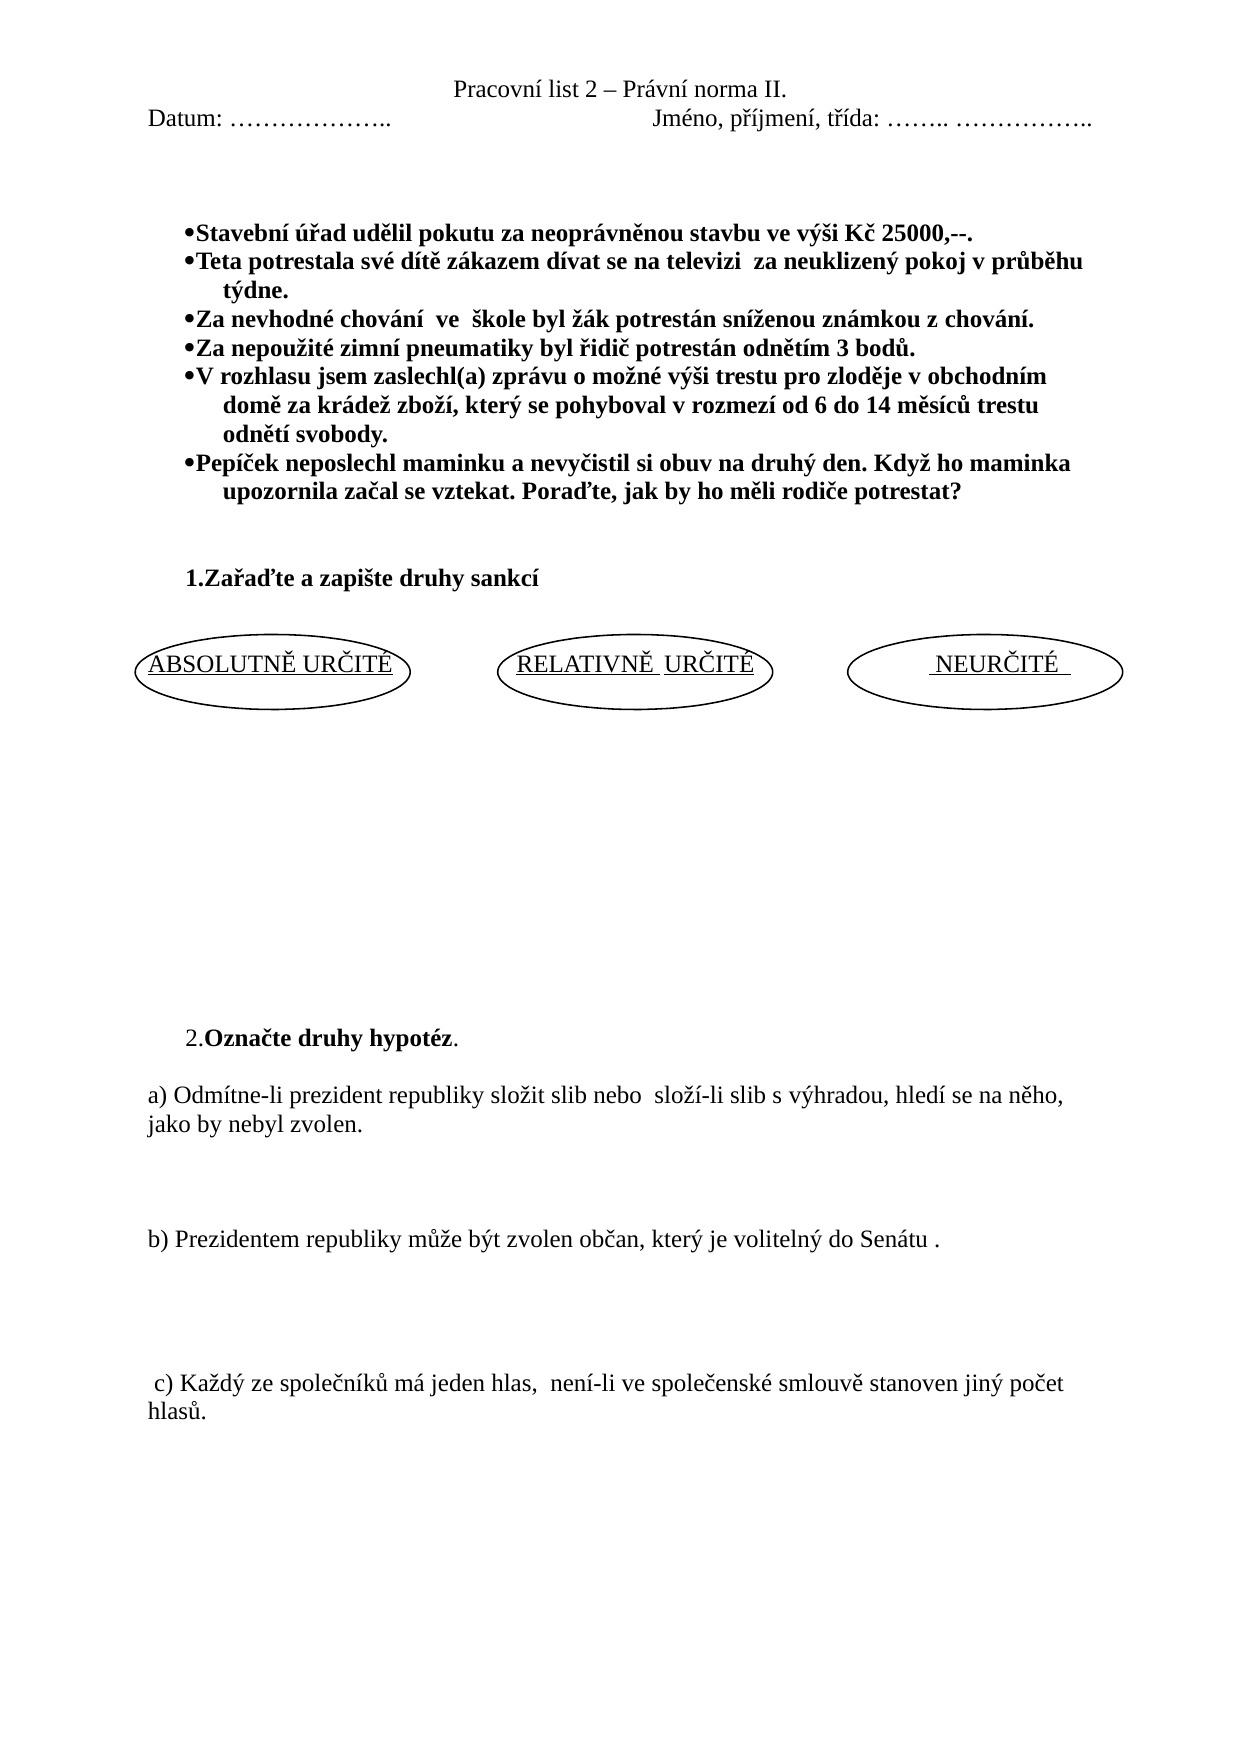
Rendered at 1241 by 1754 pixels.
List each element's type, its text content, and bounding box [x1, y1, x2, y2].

list Za nevhodné chování ve škole byl žák potrestán sníženou známkou z chování. [185, 304, 1092, 333]
list Teta potrestala své dítě zákazem dívat se na televizi za neuklizený pokoj v průběhu týdne. [185, 246, 1092, 304]
text ABSOLUTNĚ URČITÉ RELATIVNĚ URČITÉ NEURČITÉ [1099, 649, 1185, 678]
text c) Každý ze společníků má jeden hlas, není-li ve společenské smlouvě stanoven jiný počet hlasů. [148, 1368, 1092, 1425]
text b) Prezidentem republiky může být zvolen občan, který je volitelný do Senátu . [148, 1224, 1092, 1253]
list Stavební úřad udělil pokutu za neoprávněnou stavbu ve výši Kč 25000,--. [185, 218, 1092, 246]
text a) Odmítne-li prezident republiky složit slib nebo složí-li slib s výhradou, hledí se na něho, jako by nebyl zvolen. [148, 1080, 1092, 1138]
list Označte druhy hypotéz. [185, 1023, 1092, 1051]
text ABSOLUTNĚ URČITÉ RELATIVNĚ URČITÉ NEURČITÉ [749, 649, 871, 678]
list Za nepoužité zimní pneumatiky byl řidič potrestán odnětím 3 bodů. [185, 333, 1092, 361]
list Zařaďte a zapište druhy sankcí [185, 563, 1092, 591]
text ABSOLUTNĚ URČITÉ RELATIVNĚ URČITÉ NEURČITÉ [387, 649, 521, 678]
list Pepíček neposlechl maminku a nevyčistil si obuv na druhý den. Když ho maminka upozornila začal se vztekat. Poraďte, jak by ho měli rodiče potrestat? [185, 448, 1092, 505]
list V rozhlasu jsem zaslechl(a) zprávu o možné výši trestu pro zloděje v obchodním domě za krádež zboží, který se pohyboval v rozmezí od 6 do 14 měsíců trestu odnětí svobody. [185, 361, 1092, 448]
